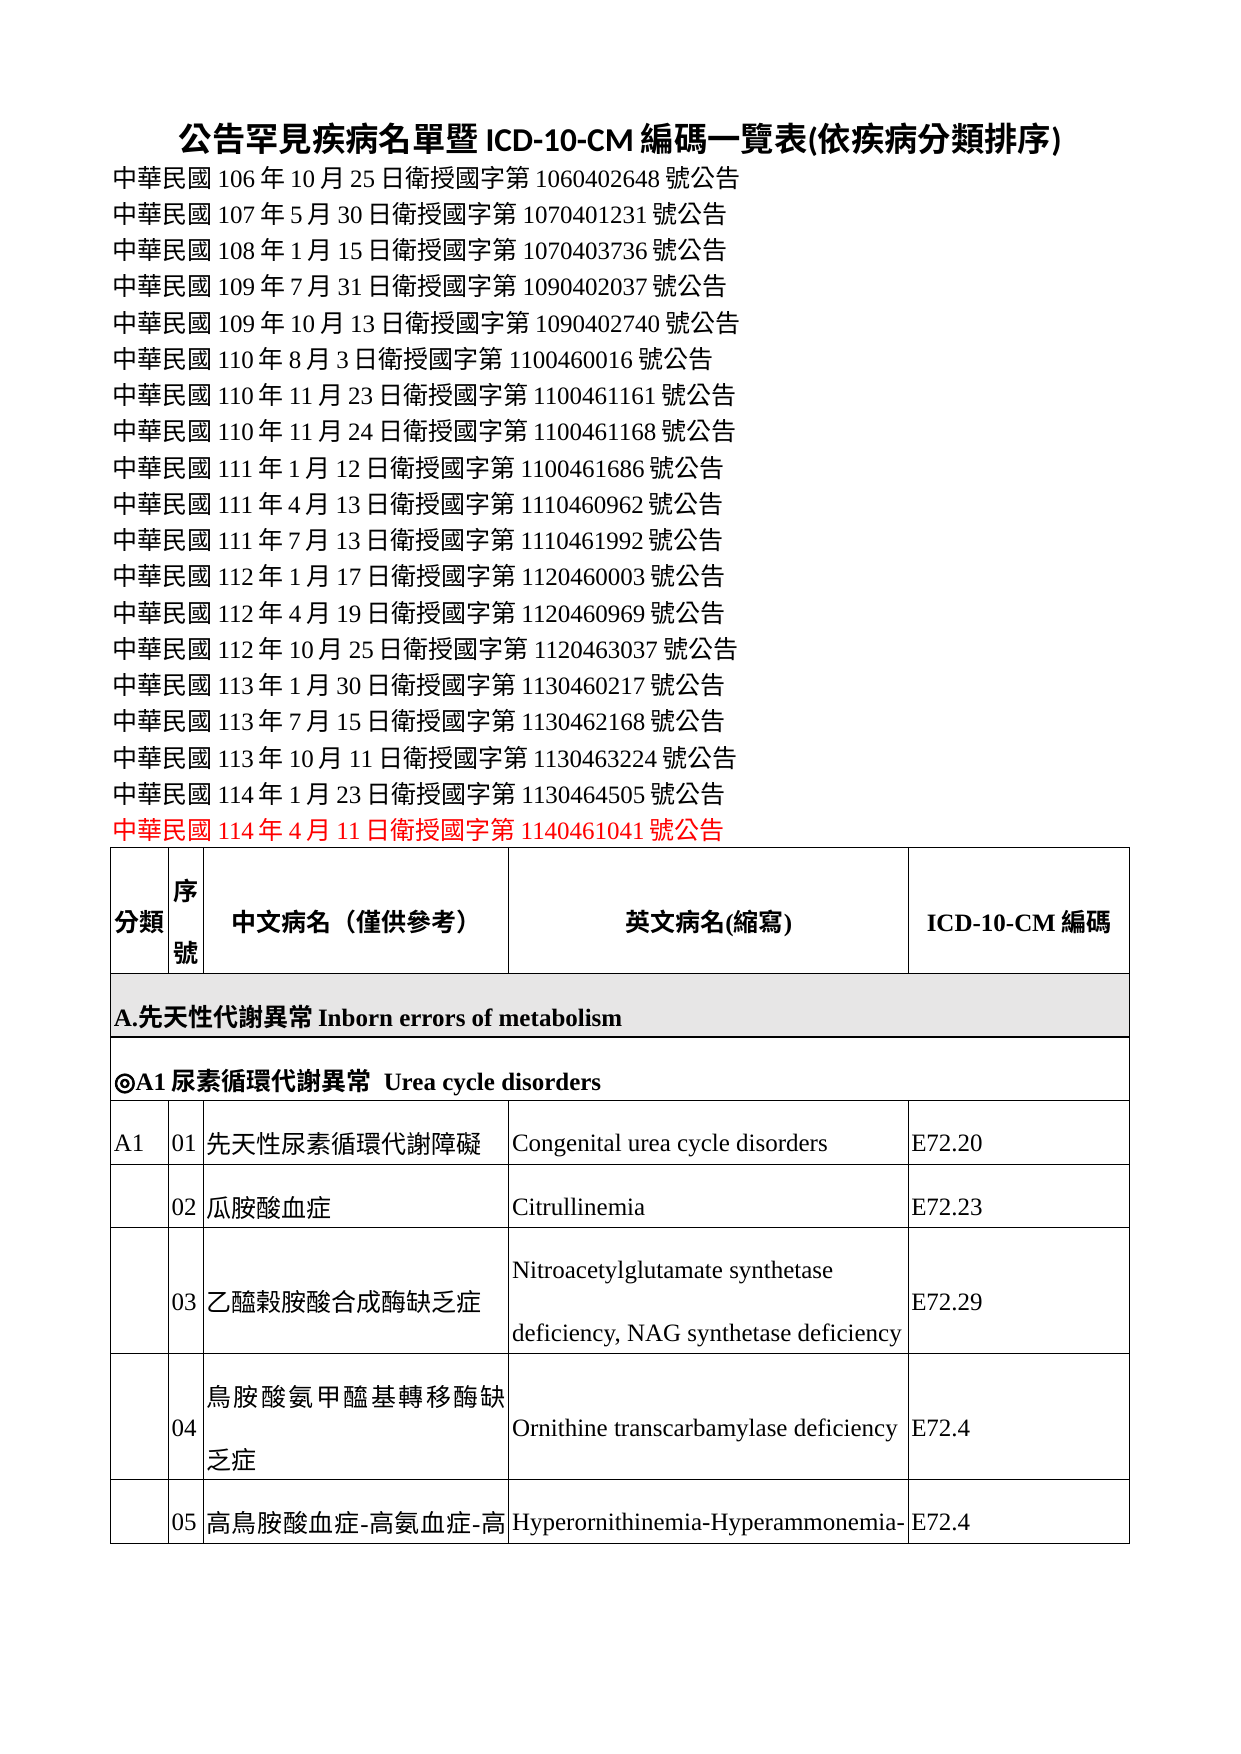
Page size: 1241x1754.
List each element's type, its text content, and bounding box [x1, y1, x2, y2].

text 中華民國109年10月13日衛授國字第1090402740號公告 [112, 303, 1128, 339]
table_cell [111, 1480, 168, 1543]
table_cell A.先天性代謝異常Inborn errors of metabolism [111, 974, 1129, 1036]
table_cell Ornithine transcarbamylase deficiency [509, 1354, 908, 1479]
text 中華民國108年1月15日衛授國字第1070403736號公告 [112, 231, 1128, 267]
table_cell E72.20 [909, 1101, 1129, 1163]
text 中華民國109年7月31日衛授國字第1090402037號公告 [112, 267, 1128, 303]
text 中華民國110年11月23日衛授國字第1100461161號公告 [112, 376, 1128, 412]
table_header 分類 [111, 848, 168, 973]
text 中華民國114年1月23日衛授國字第1130464505號公告 [112, 774, 1128, 811]
table_cell [111, 1165, 168, 1227]
table_header 英文病名(縮寫) [509, 848, 908, 973]
table_cell 02 [169, 1165, 203, 1227]
text 中華民國112年4月19日衛授國字第1120460969號公告 [112, 593, 1128, 629]
table_header 序號 [169, 848, 203, 973]
text 中華民國111年7月13日衛授國字第1110461992號公告 [112, 521, 1128, 557]
table_cell E72.23 [909, 1165, 1129, 1227]
table_cell 乙醯榖胺酸合成酶缺乏症 [204, 1228, 508, 1353]
text 中華民國113年7月15日衛授國字第1130462168號公告 [112, 702, 1128, 738]
text 中華民國113年10月11日衛授國字第1130463224號公告 [112, 738, 1128, 774]
text 中華民國112年1月17日衛授國字第1120460003號公告 [112, 557, 1128, 593]
table_cell E72.29 [909, 1228, 1129, 1353]
text 公告罕見疾病名單暨ICD-10-CM編碼一覽表(依疾病分類排序) [112, 96, 1128, 158]
text 中華民國107年5月30日衛授國字第1070401231號公告 [112, 194, 1128, 231]
text 中華民國114年4月11日衛授國字第1140461041號公告 [112, 811, 1128, 847]
table_cell A1 [111, 1101, 168, 1163]
table_cell [111, 1228, 168, 1353]
text 中華民國110年8月3日衛授國字第1100460016號公告 [112, 339, 1128, 376]
text 中華民國112年10月25日衛授國字第1120463037號公告 [112, 629, 1128, 666]
table_cell 瓜胺酸血症 [204, 1165, 508, 1227]
table_cell 05 [169, 1480, 203, 1543]
text 中華民國110年11月24日衛授國字第1100461168號公告 [112, 412, 1128, 448]
table_cell 01 [169, 1101, 203, 1163]
table_cell 高鳥胺酸血症-高氨血症-高 [204, 1480, 508, 1543]
table_header 中文病名（僅供參考） [204, 848, 508, 973]
table_cell Hyperornithinemia-Hyperammonemia- [509, 1480, 908, 1543]
table_cell Nitroacetylglutamate synthetase deficiency, NAG synthetase deficiency [509, 1228, 908, 1353]
table_cell 鳥胺酸氨甲醯基轉移酶缺乏症 [204, 1354, 508, 1479]
table_cell [111, 1354, 168, 1479]
text 中華民國113年1月30日衛授國字第1130460217號公告 [112, 666, 1128, 702]
table_cell Citrullinemia [509, 1165, 908, 1227]
table_cell E72.4 [909, 1354, 1129, 1479]
table_cell 03 [169, 1228, 203, 1353]
text 中華民國106年10月25日衛授國字第1060402648號公告 [112, 158, 1128, 194]
text 中華民國111年1月12日衛授國字第1100461686號公告 [112, 448, 1128, 484]
table_cell 04 [169, 1354, 203, 1479]
table_cell Congenital urea cycle disorders [509, 1101, 908, 1163]
table_cell 先天性尿素循環代謝障礙 [204, 1101, 508, 1163]
table_header ICD-10-CM編碼 [909, 848, 1129, 973]
table_cell ◎A1尿素循環代謝異常 Urea cycle disorders [111, 1038, 1129, 1100]
text 中華民國111年4月13日衛授國字第1110460962號公告 [112, 484, 1128, 521]
table_cell E72.4 [909, 1480, 1129, 1543]
